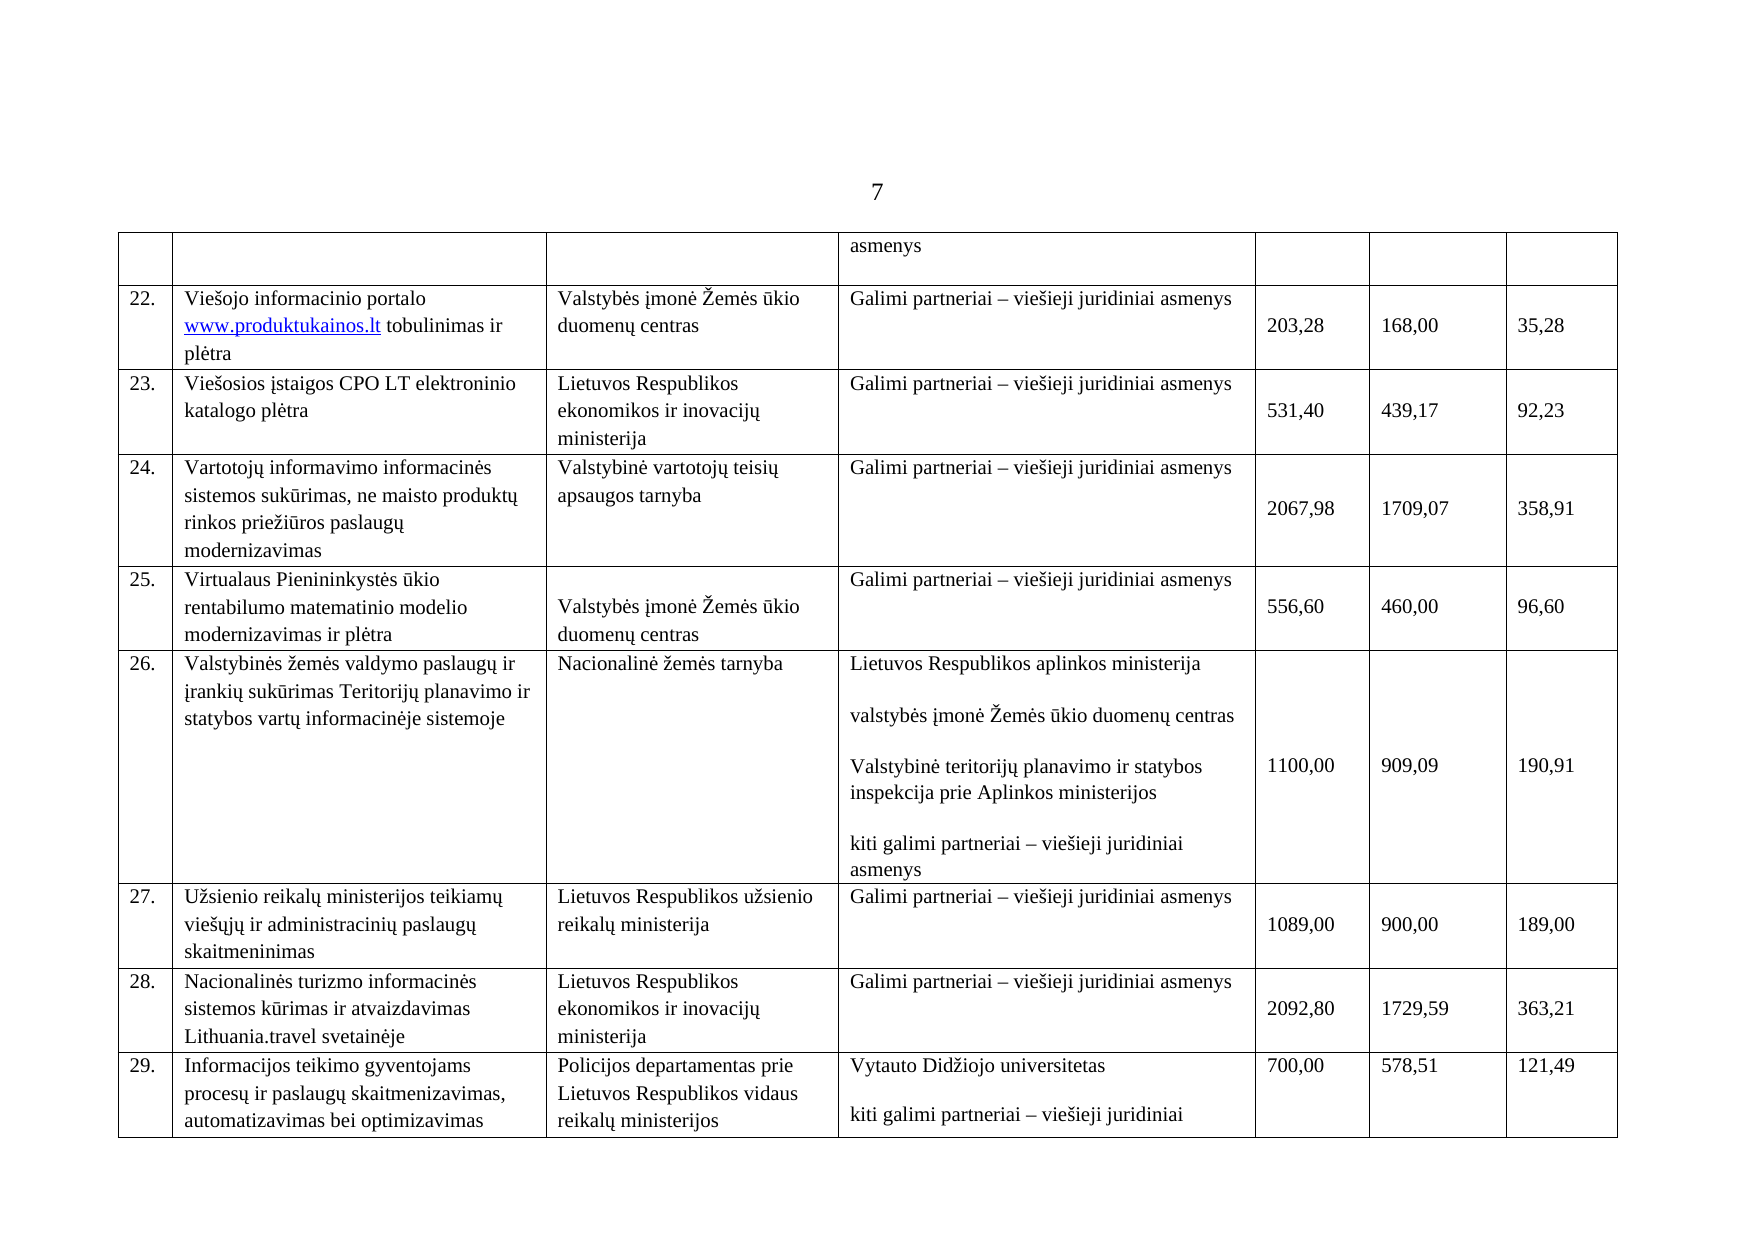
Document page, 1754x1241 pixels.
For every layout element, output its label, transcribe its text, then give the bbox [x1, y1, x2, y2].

table_cell 24. [119, 455, 172, 566]
table_cell Viešojo informacinio portalo www.produktukainos.lt tobulinimas ir plėtra [173, 286, 546, 369]
table_cell 578,51 [1370, 1053, 1506, 1137]
table_cell Vartotojų informavimo informacinės sistemos sukūrimas, ne maisto produktų rinkos priežiūros paslaugų modernizavimas [173, 455, 546, 566]
table_cell 363,21 [1507, 969, 1617, 1052]
table_cell [119, 233, 172, 285]
table_cell 28. [119, 969, 172, 1052]
table_cell Užsienio reikalų ministerijos teikiamų viešųjų ir administracinių paslaugų skaitmeninimas [173, 884, 546, 967]
table_cell Valstybinė vartotojų teisių apsaugos tarnyba [547, 455, 838, 566]
table_cell Galimi partneriai – viešieji juridiniai asmenys [839, 286, 1255, 369]
table_cell [1256, 233, 1369, 285]
table_cell 439,17 [1370, 370, 1506, 454]
table_cell 531,40 [1256, 370, 1369, 454]
table_cell [173, 233, 546, 285]
table_cell Valstybės įmonė Žemės ūkio duomenų centras [547, 286, 838, 369]
table_cell 23. [119, 370, 172, 454]
table_cell 460,00 [1370, 567, 1506, 650]
table_cell 26. [119, 651, 172, 883]
table_cell 909,09 [1370, 651, 1506, 883]
table_cell Nacionalinės turizmo informacinės sistemos kūrimas ir atvaizdavimas Lithuania.travel svetainėje [173, 969, 546, 1052]
table_cell 358,91 [1507, 455, 1617, 566]
table_cell Lietuvos Respublikos užsienio reikalų ministerija [547, 884, 838, 967]
table_cell 1729,59 [1370, 969, 1506, 1052]
table_cell [547, 233, 838, 285]
table_cell [1370, 233, 1506, 285]
table_cell asmenys [839, 233, 1255, 285]
table_cell 900,00 [1370, 884, 1506, 967]
table_cell Valstybinės žemės valdymo paslaugų ir įrankių sukūrimas Teritorijų planavimo ir statybos vartų informacinėje sistemoje [173, 651, 546, 883]
table_cell 190,91 [1507, 651, 1617, 883]
table_cell 203,28 [1256, 286, 1369, 369]
table_cell Virtualaus Pienininkystės ūkio rentabilumo matematinio modelio modernizavimas ir plėtra [173, 567, 546, 650]
table_cell 29. [119, 1053, 172, 1137]
table_cell 35,28 [1507, 286, 1617, 369]
table_cell 168,00 [1370, 286, 1506, 369]
table_cell Vytauto Didžiojo universitetas kiti galimi partneriai – viešieji juridiniai [839, 1053, 1255, 1137]
table_cell Lietuvos Respublikos ekonomikos ir inovacijų ministerija [547, 370, 838, 454]
table_cell 556,60 [1256, 567, 1369, 650]
table_cell 189,00 [1507, 884, 1617, 967]
table_cell 1709,07 [1370, 455, 1506, 566]
table_cell Viešosios įstaigos CPO LT elektroninio katalogo plėtra [173, 370, 546, 454]
table_cell 25. [119, 567, 172, 650]
table_cell Lietuvos Respublikos ekonomikos ir inovacijų ministerija [547, 969, 838, 1052]
table_cell Galimi partneriai – viešieji juridiniai asmenys [839, 370, 1255, 454]
table_cell Galimi partneriai – viešieji juridiniai asmenys [839, 969, 1255, 1052]
table_cell Galimi partneriai – viešieji juridiniai asmenys [839, 884, 1255, 967]
table_cell Nacionalinė žemės tarnyba [547, 651, 838, 883]
table_cell 27. [119, 884, 172, 967]
table_cell Galimi partneriai – viešieji juridiniai asmenys [839, 567, 1255, 650]
table_cell Lietuvos Respublikos aplinkos ministerija valstybės įmonė Žemės ūkio duomenų centras Valstybinė teritorijų planavimo ir statybos inspekcija prie Aplinkos ministerijos kiti galimi partneriai – viešieji juridiniai asmenys [839, 651, 1255, 883]
table_cell 22. [119, 286, 172, 369]
table_cell 121,49 [1507, 1053, 1617, 1137]
table_cell Policijos departamentas prie Lietuvos Respublikos vidaus reikalų ministerijos [547, 1053, 838, 1137]
table_cell Valstybės įmonė Žemės ūkio duomenų centras [547, 567, 838, 650]
table_cell Informacijos teikimo gyventojams procesų ir paslaugų skaitmenizavimas, automatizavimas bei optimizavimas [173, 1053, 546, 1137]
table_cell 92,23 [1507, 370, 1617, 454]
table_cell 2067,98 [1256, 455, 1369, 566]
table_cell 700,00 [1256, 1053, 1369, 1137]
table_cell 96,60 [1507, 567, 1617, 650]
table_cell [1507, 233, 1617, 285]
table_cell 1089,00 [1256, 884, 1369, 967]
table_cell 1100,00 [1256, 651, 1369, 883]
table_cell 2092,80 [1256, 969, 1369, 1052]
table_cell Galimi partneriai – viešieji juridiniai asmenys [839, 455, 1255, 566]
